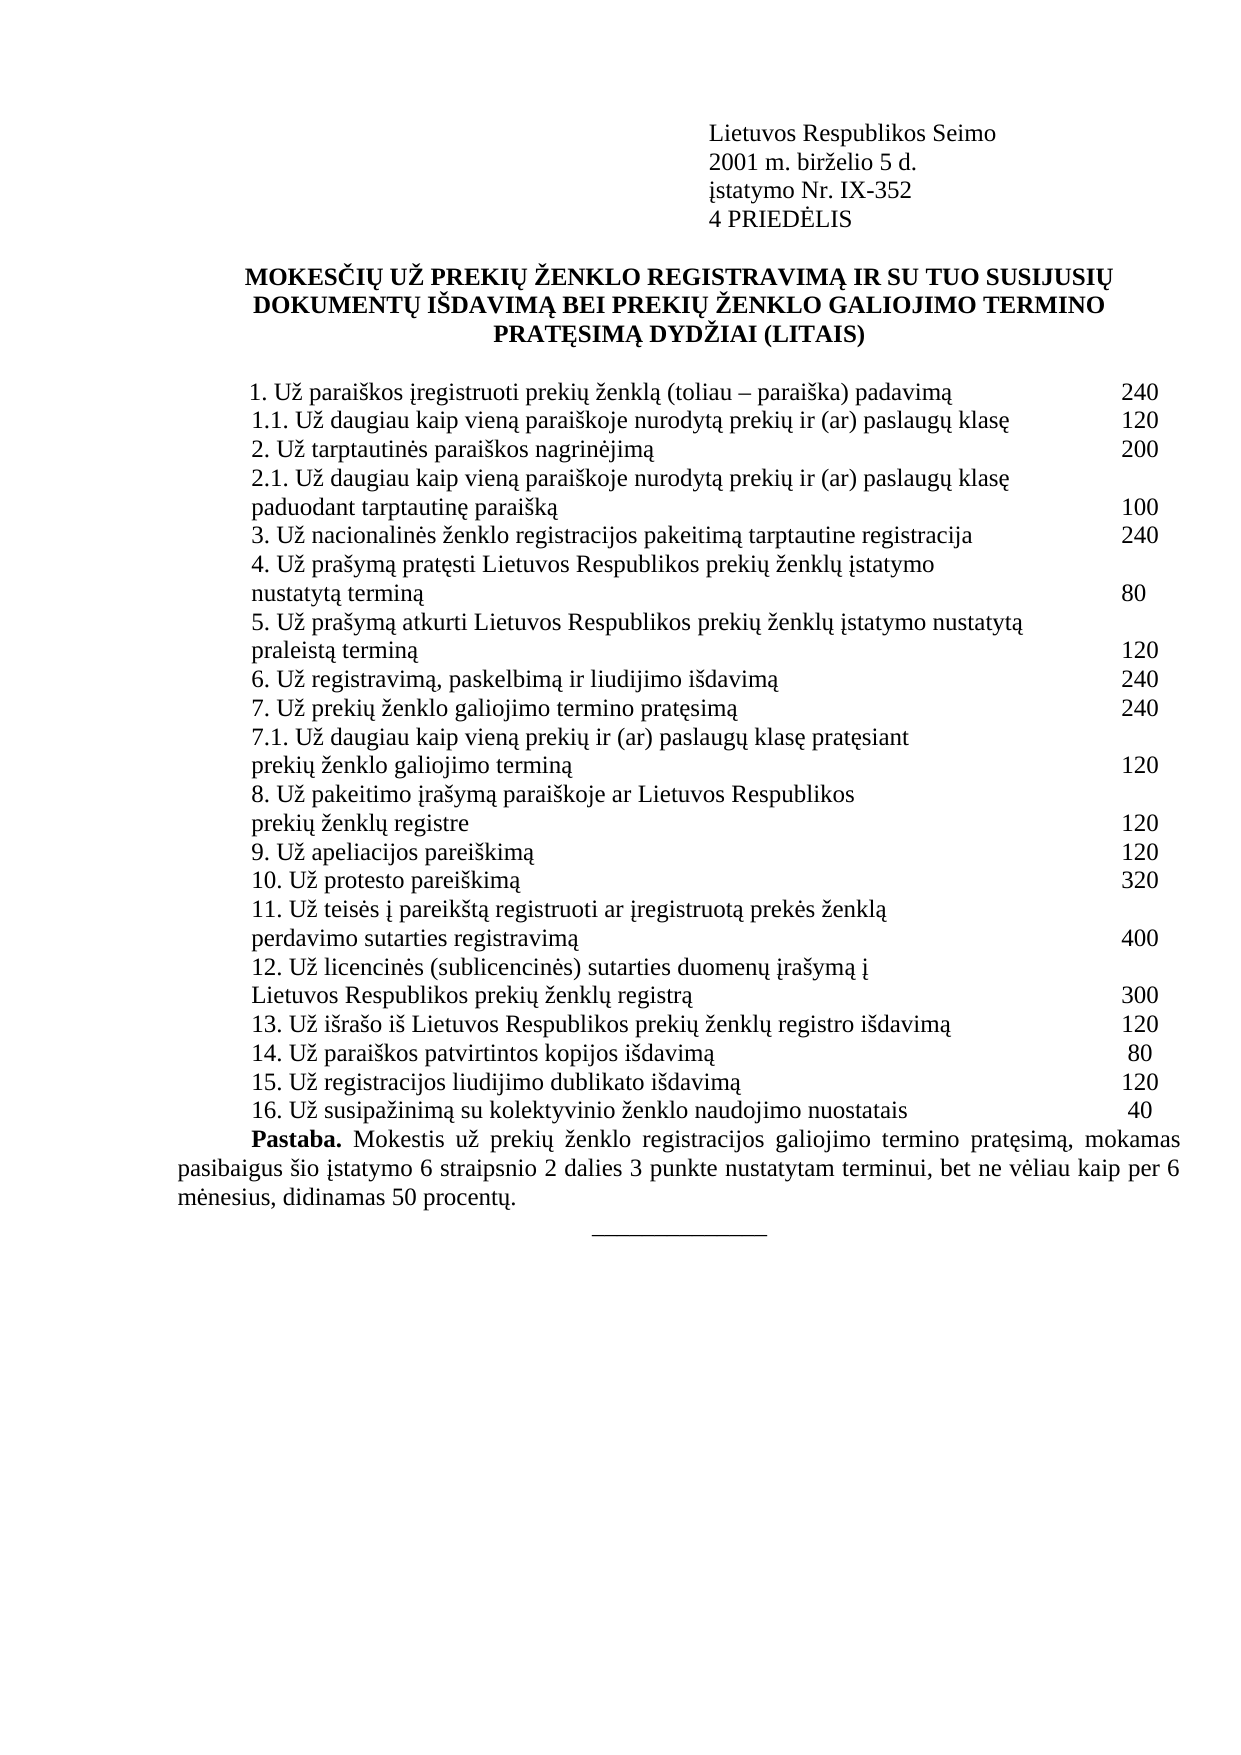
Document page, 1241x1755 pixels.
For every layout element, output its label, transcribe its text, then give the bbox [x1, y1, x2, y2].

text perdavimo sutarties registravimą 400 [177, 923, 1181, 952]
text 9. Už apeliacijos pareiškimą 120 [177, 837, 1181, 866]
text Lietuvos Respublikos prekių ženklų registrą 300 [177, 981, 1181, 1009]
text 10. Už protesto pareiškimą 320 [177, 866, 1181, 894]
text ______________ [177, 1211, 1181, 1239]
text 5. Už prašymą atkurti Lietuvos Respublikos prekių ženklų įstatymo nustatytą [177, 607, 1181, 636]
text 2001 m. birželio 5 d. [177, 147, 1181, 176]
text paduodant tarptautinę paraišką 100 [177, 492, 1181, 521]
text 7.1. Už daugiau kaip vieną prekių ir (ar) paslaugų klasę pratęsiant [177, 722, 1181, 751]
text prekių ženklų registre 120 [177, 808, 1181, 837]
text 2. Už tarptautinės paraiškos nagrinėjimą 200 [177, 434, 1181, 463]
text 11. Už teisės į pareikštą registruoti ar įregistruotą prekės ženklą [177, 894, 1181, 923]
text įstatymo Nr. IX-352 [177, 176, 1181, 204]
text 1.1. Už daugiau kaip vieną paraiškoje nurodytą prekių ir (ar) paslaugų klasę 120 [177, 406, 1181, 434]
text 8. Už pakeitimo įrašymą paraiškoje ar Lietuvos Respublikos [177, 779, 1181, 808]
text 13. Už išrašo iš Lietuvos Respublikos prekių ženklų registro išdavimą 120 [177, 1009, 1181, 1038]
text 6. Už registravimą, paskelbimą ir liudijimo išdavimą 240 [177, 664, 1181, 693]
text praleistą terminą 120 [177, 636, 1181, 664]
text 12. Už licencinės (sublicencinės) sutarties duomenų įrašymą į [177, 952, 1181, 981]
text nustatytą terminą 80 [177, 578, 1181, 607]
text 4 PRIEDĖLIS [177, 204, 1181, 233]
text 1. Už paraiškos įregistruoti prekių ženklą (toliau – paraiška) padavimą 240 [177, 377, 1181, 406]
text 7. Už prekių ženklo galiojimo termino pratęsimą 240 [177, 693, 1181, 722]
text 16. Už susipažinimą su kolektyvinio ženklo naudojimo nuostatais 40 [177, 1096, 1181, 1124]
text prekių ženklo galiojimo terminą 120 [177, 751, 1181, 779]
text 4. Už prašymą pratęsti Lietuvos Respublikos prekių ženklų įstatymo [177, 549, 1181, 578]
text Pastaba. Mokestis už prekių ženklo registracijos galiojimo termino pratęsimą, mokamas pasibaigus šio įstatymo 6 straipsnio 2 dalies 3 punkte nustatytam terminui, bet ne vėliau kaip per 6 mėnesius, didinamas 50 procentų. [177, 1124, 1181, 1211]
text 14. Už paraiškos patvirtintos kopijos išdavimą 80 [177, 1038, 1181, 1067]
text 2.1. Už daugiau kaip vieną paraiškoje nurodytą prekių ir (ar) paslaugų klasę [177, 463, 1181, 492]
text Lietuvos Respublikos Seimo [177, 118, 1181, 147]
text 3. Už nacionalinės ženklo registracijos pakeitimą tarptautine registracija 240 [177, 521, 1181, 549]
text 15. Už registracijos liudijimo dublikato išdavimą 120 [177, 1067, 1181, 1096]
text MOKESČIŲ UŽ PREKIŲ ŽENKLO REGISTRAVIMĄ IR SU TUO SUSIJUSIŲ DOKUMENTŲ IŠDAVIMĄ BEI PREKIŲ ŽENKLO GALIOJIMO TERMINO PRATĘSIMĄ DYDŽIAI (LITAIS) [177, 262, 1181, 348]
